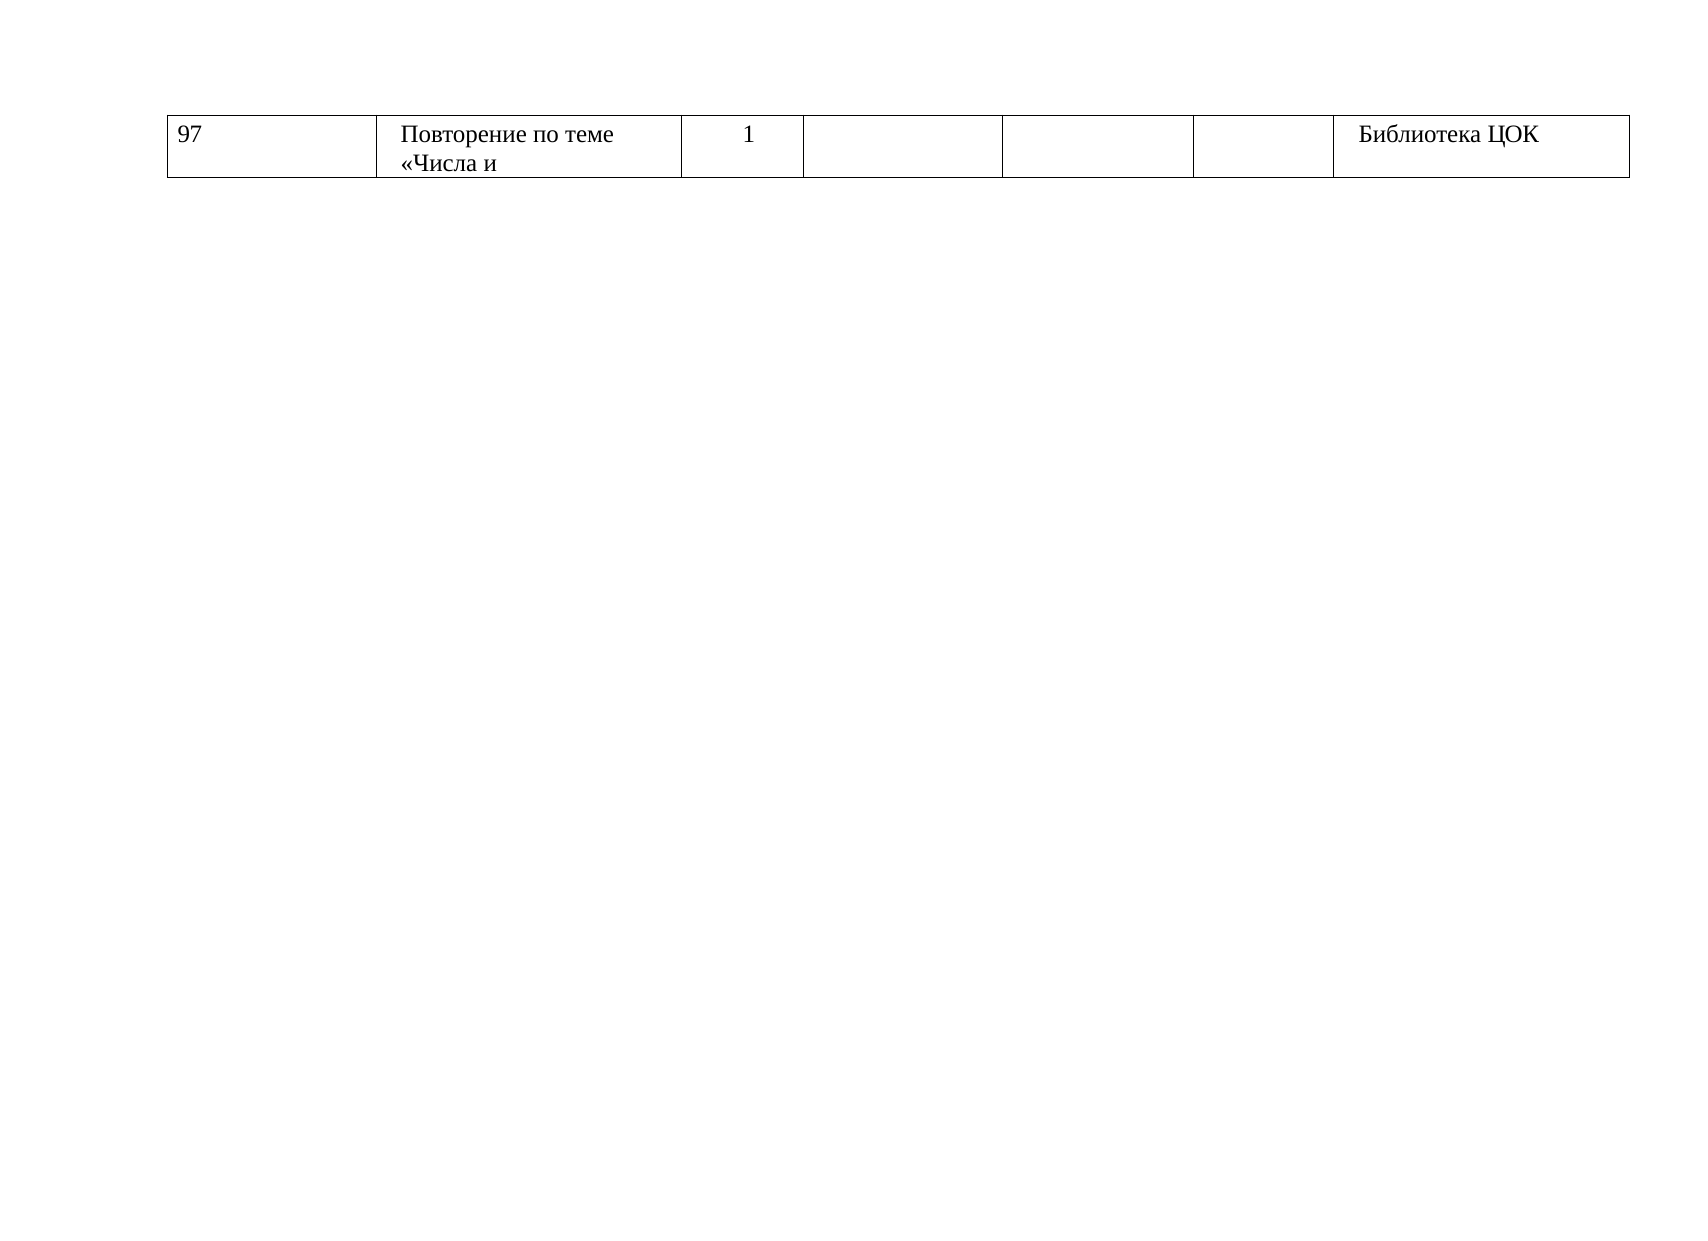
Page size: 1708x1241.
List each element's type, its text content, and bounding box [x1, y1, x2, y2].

table_cell [1003, 116, 1193, 177]
table_cell [1194, 116, 1333, 177]
table_cell Библиотека ЦОК [1334, 116, 1629, 177]
table_cell 97 [168, 116, 376, 177]
table_cell [804, 116, 1002, 177]
table_cell 1 [682, 116, 803, 177]
table_cell Повторение по теме «Числа и [377, 116, 681, 177]
